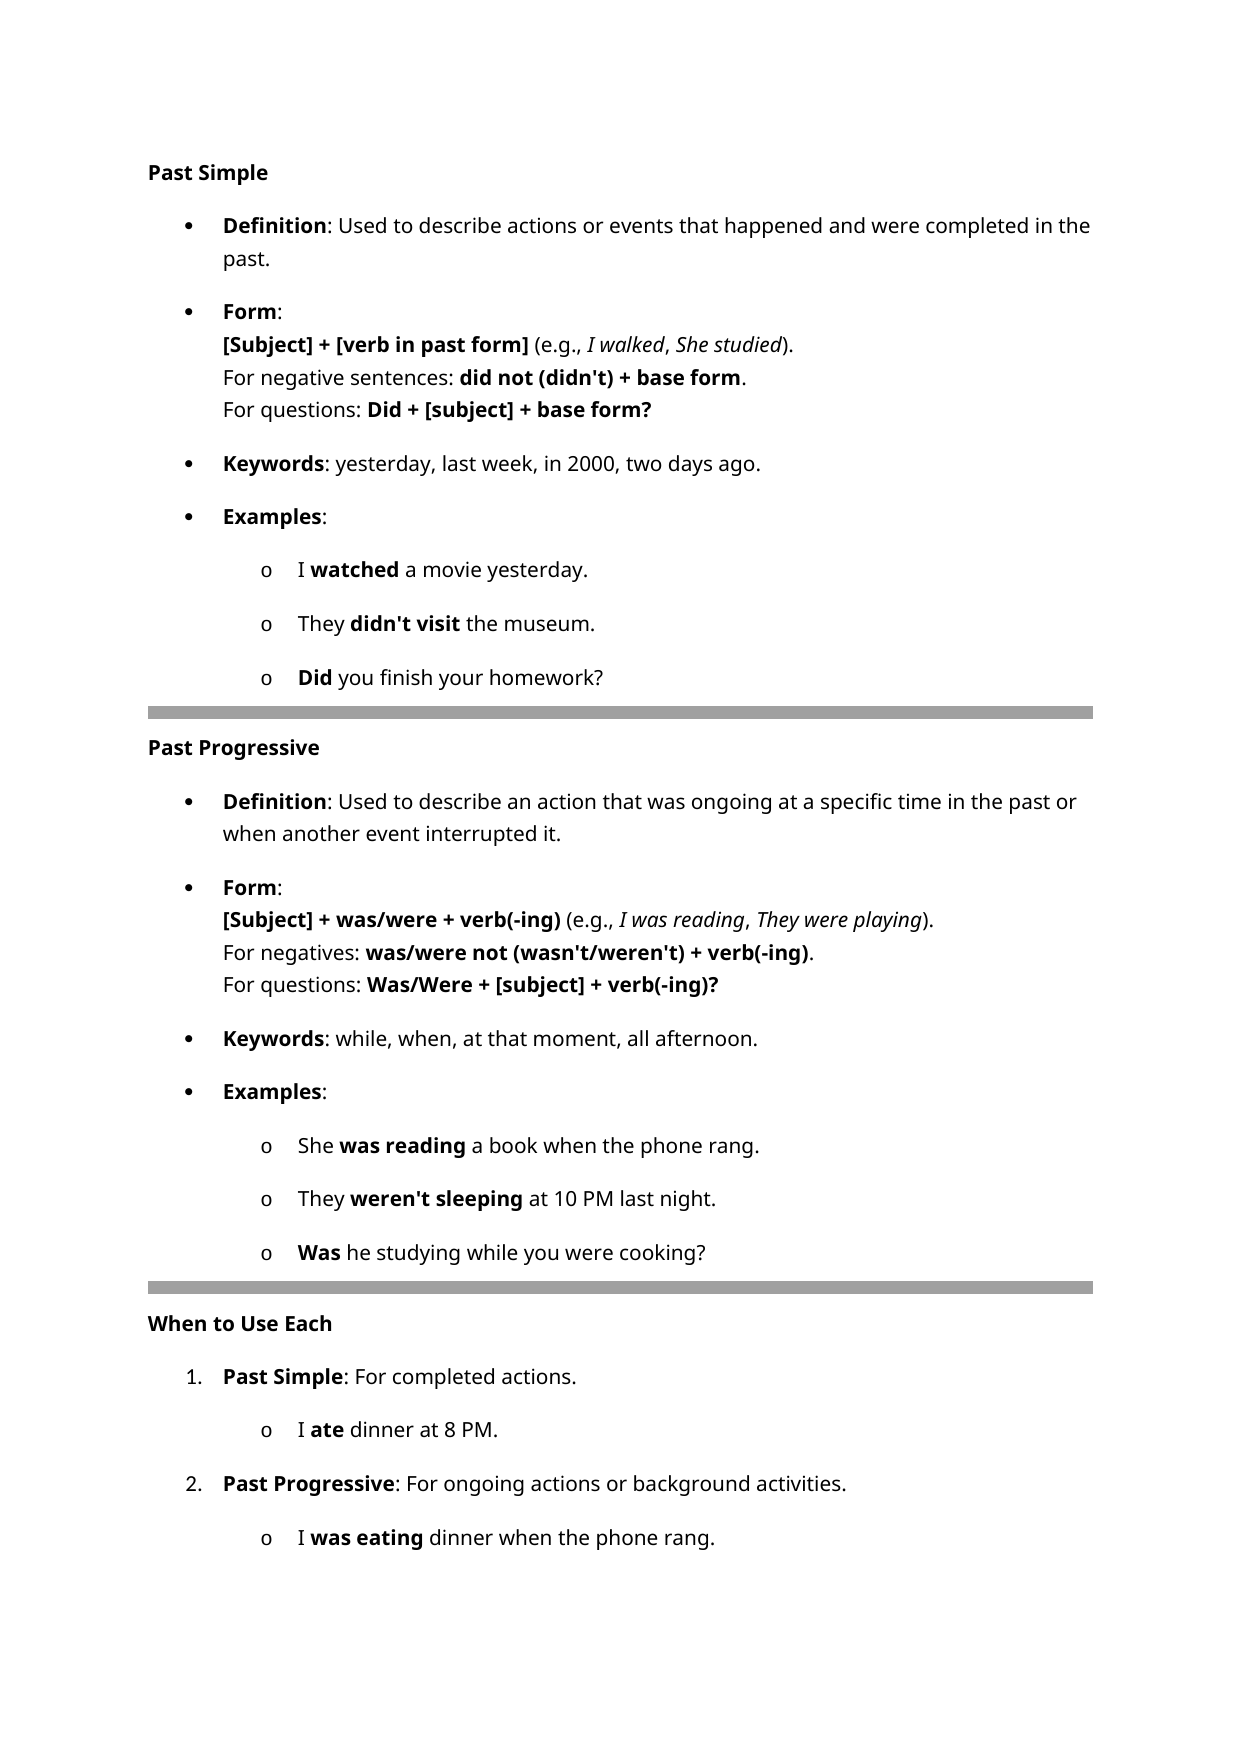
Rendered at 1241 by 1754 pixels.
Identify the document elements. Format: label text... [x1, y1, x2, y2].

list Keywords: while, when, at that moment, all afternoon. [185, 1024, 1093, 1052]
list Form: [Subject] + [verb in past form] (e.g., I walked, She studied). For negative sentences: did not (didn't) + base form. For questions: Did + [subject] + base form? [185, 297, 1093, 424]
list Examples: [185, 1077, 1093, 1106]
list Past Progressive: For ongoing actions or background activities. [185, 1469, 1093, 1498]
list They didn't visit the museum. [260, 609, 1093, 638]
list Keywords: yesterday, last week, in 2000, two days ago. [185, 449, 1093, 477]
list She was reading a book when the phone rang. [260, 1131, 1093, 1159]
list Definition: Used to describe actions or events that happened and were completed in the past. [185, 211, 1093, 272]
list I watched a movie yesterday. [260, 556, 1093, 584]
list Form: [Subject] + was/were + verb(-ing) (e.g., I was reading, They were playing). For negatives: was/were not (wasn't/weren't) + verb(-ing). For questions: Was/Were + [subject] + verb(-ing)? [185, 873, 1093, 999]
list Examples: [185, 502, 1093, 531]
text Past Simple [148, 158, 1093, 186]
list I was eating dinner when the phone rang. [260, 1523, 1093, 1551]
text When to Use Each [148, 1309, 1093, 1337]
list Past Simple: For completed actions. [185, 1362, 1093, 1391]
text Past Progressive [148, 733, 1093, 762]
list Did you finish your homework? [260, 663, 1093, 691]
list I ate dinner at 8 PM. [260, 1416, 1093, 1444]
list Definition: Used to describe an action that was ongoing at a specific time in the past or when another event interrupted it. [185, 787, 1093, 848]
list They weren't sleeping at 10 PM last night. [260, 1184, 1093, 1213]
list Was he studying while you were cooking? [260, 1238, 1093, 1267]
